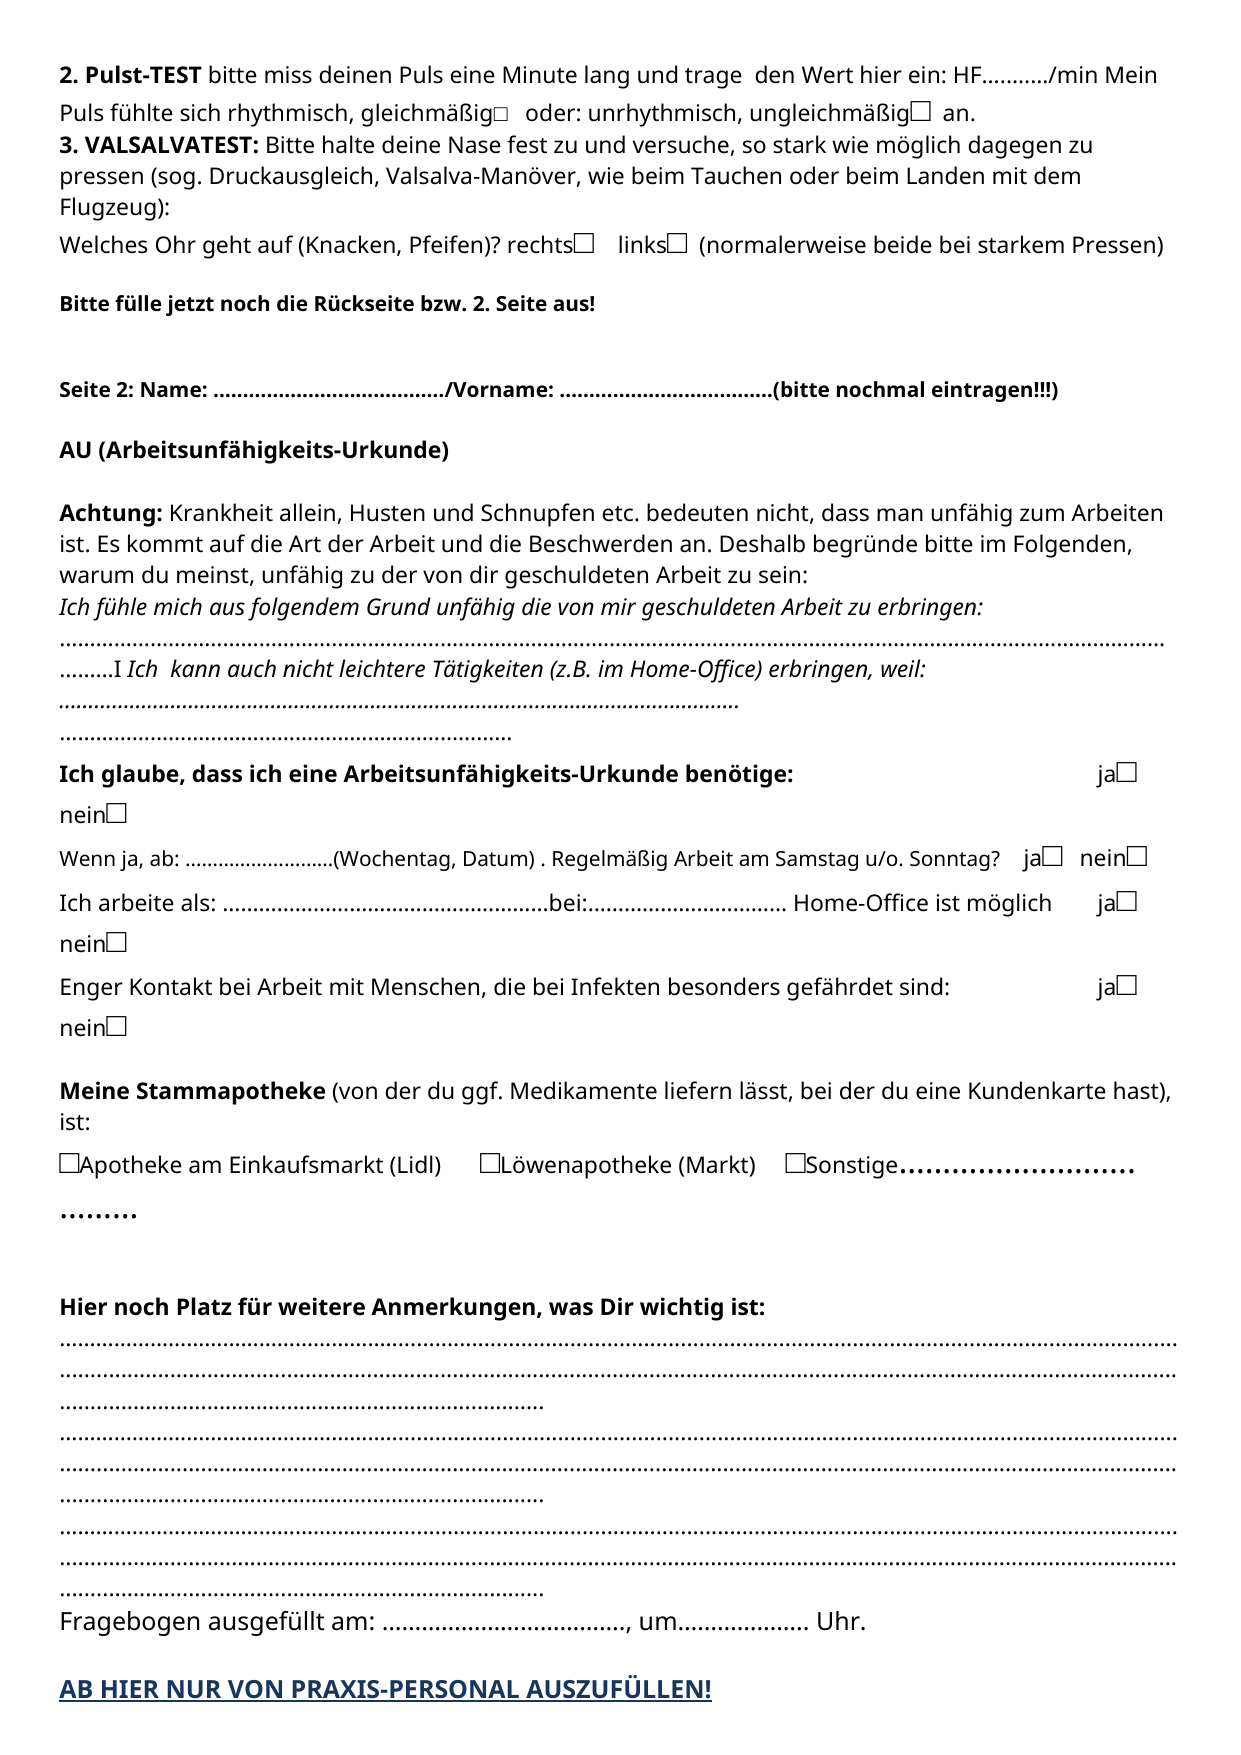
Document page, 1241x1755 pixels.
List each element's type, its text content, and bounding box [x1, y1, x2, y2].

text Hier noch Platz für weitere Anmerkungen, was Dir wichtig ist: ………………………………………………...................................................................................................................................................................................................................................................................................................................................................................................................... [59, 1291, 1181, 1416]
list Bitte fülle jetzt noch die Rückseite bzw. 2. Seite aus! [59, 289, 1181, 318]
text AB HIER NUR VON PRAXIS-PERSONAL AUSZUFÜLLEN! [59, 1672, 1181, 1706]
text Welches Ohr geht auf (Knacken, Pfeifen)? rechts□ links□ (normalerweise beide bei starkem Pressen) [59, 222, 1181, 261]
text ………………………………………………...................................................................................................................................................................................................................................................................................................................................................................................................... [59, 1510, 1181, 1603]
text Ich fühle mich aus folgendem Grund unfähig die von mir geschuldeten Arbeit zu erbringen: …………………………………………………………………………………………………………………………………………………………………………I Ich kann auch nicht leichtere Tätigkeiten (z.B. im Home-Office) erbringen, weil: ……………………………………………………………………………………………………..………………………………………………………………… [59, 591, 1181, 747]
text Meine Stammapotheke (von der du ggf. Medikamente liefern lässt, bei der du eine Kundenkarte hast), ist: [59, 1075, 1181, 1138]
text AU (Arbeitsunfähigkeits-Urkunde) [59, 434, 1181, 466]
text □Apotheke am Einkaufsmarkt (Lidl) □Löwenapotheke (Markt) □Sonstige……………………...……… [59, 1138, 1181, 1228]
text Fragebogen ausgefüllt am: ………………………………., um……………….. Uhr. [59, 1603, 1181, 1637]
text ………………………………………………...................................................................................................................................................................................................................................................................................................................................................................................................... [59, 1416, 1181, 1510]
text Ich arbeite als: ………………………………………………bei:…………………………… Home-Office ist möglich ja□ nein□ [59, 876, 1181, 960]
text Achtung: Krankheit allein, Husten und Schnupfen etc. bedeuten nicht, dass man unfähig zum Arbeiten ist. Es kommt auf die Art der Arbeit und die Beschwerden an. Deshalb begründe bitte im Folgenden, warum du meinst, unfähig zu der von dir geschuldeten Arbeit zu sein: [59, 497, 1181, 591]
text Seite 2: Name: …………………………………/Vorname: ………………………………(bitte nochmal eintragen!!!) [59, 375, 1181, 403]
list 2. Pulst-TEST bitte miss deinen Puls eine Minute lang und trage den Wert hier ein: HF…..……/min Mein Puls fühlte sich rhythmisch, gleichmäßig□ oder: unrhythmisch, ungleichmäßig□ an. [59, 59, 1181, 129]
text Enger Kontakt bei Arbeit mit Menschen, die bei Infekten besonders gefährdet sind: ja□ nein□ [59, 960, 1181, 1044]
text 3. VALSALVATEST: Bitte halte deine Nase fest zu und versuche, so stark wie möglich dagegen zu pressen (sog. Druckausgleich, Valsalva-Manöver, wie beim Tauchen oder beim Landen mit dem Flugzeug): [59, 129, 1181, 222]
text Wenn ja, ab: ………………………(Wochentag, Datum) . Regelmäßig Arbeit am Samstag u/o. Sonntag? ja□ nein□ [59, 831, 1181, 876]
text Ich glaube, dass ich eine Arbeitsunfähigkeits-Urkunde benötige: ja□ nein□ [59, 747, 1181, 831]
